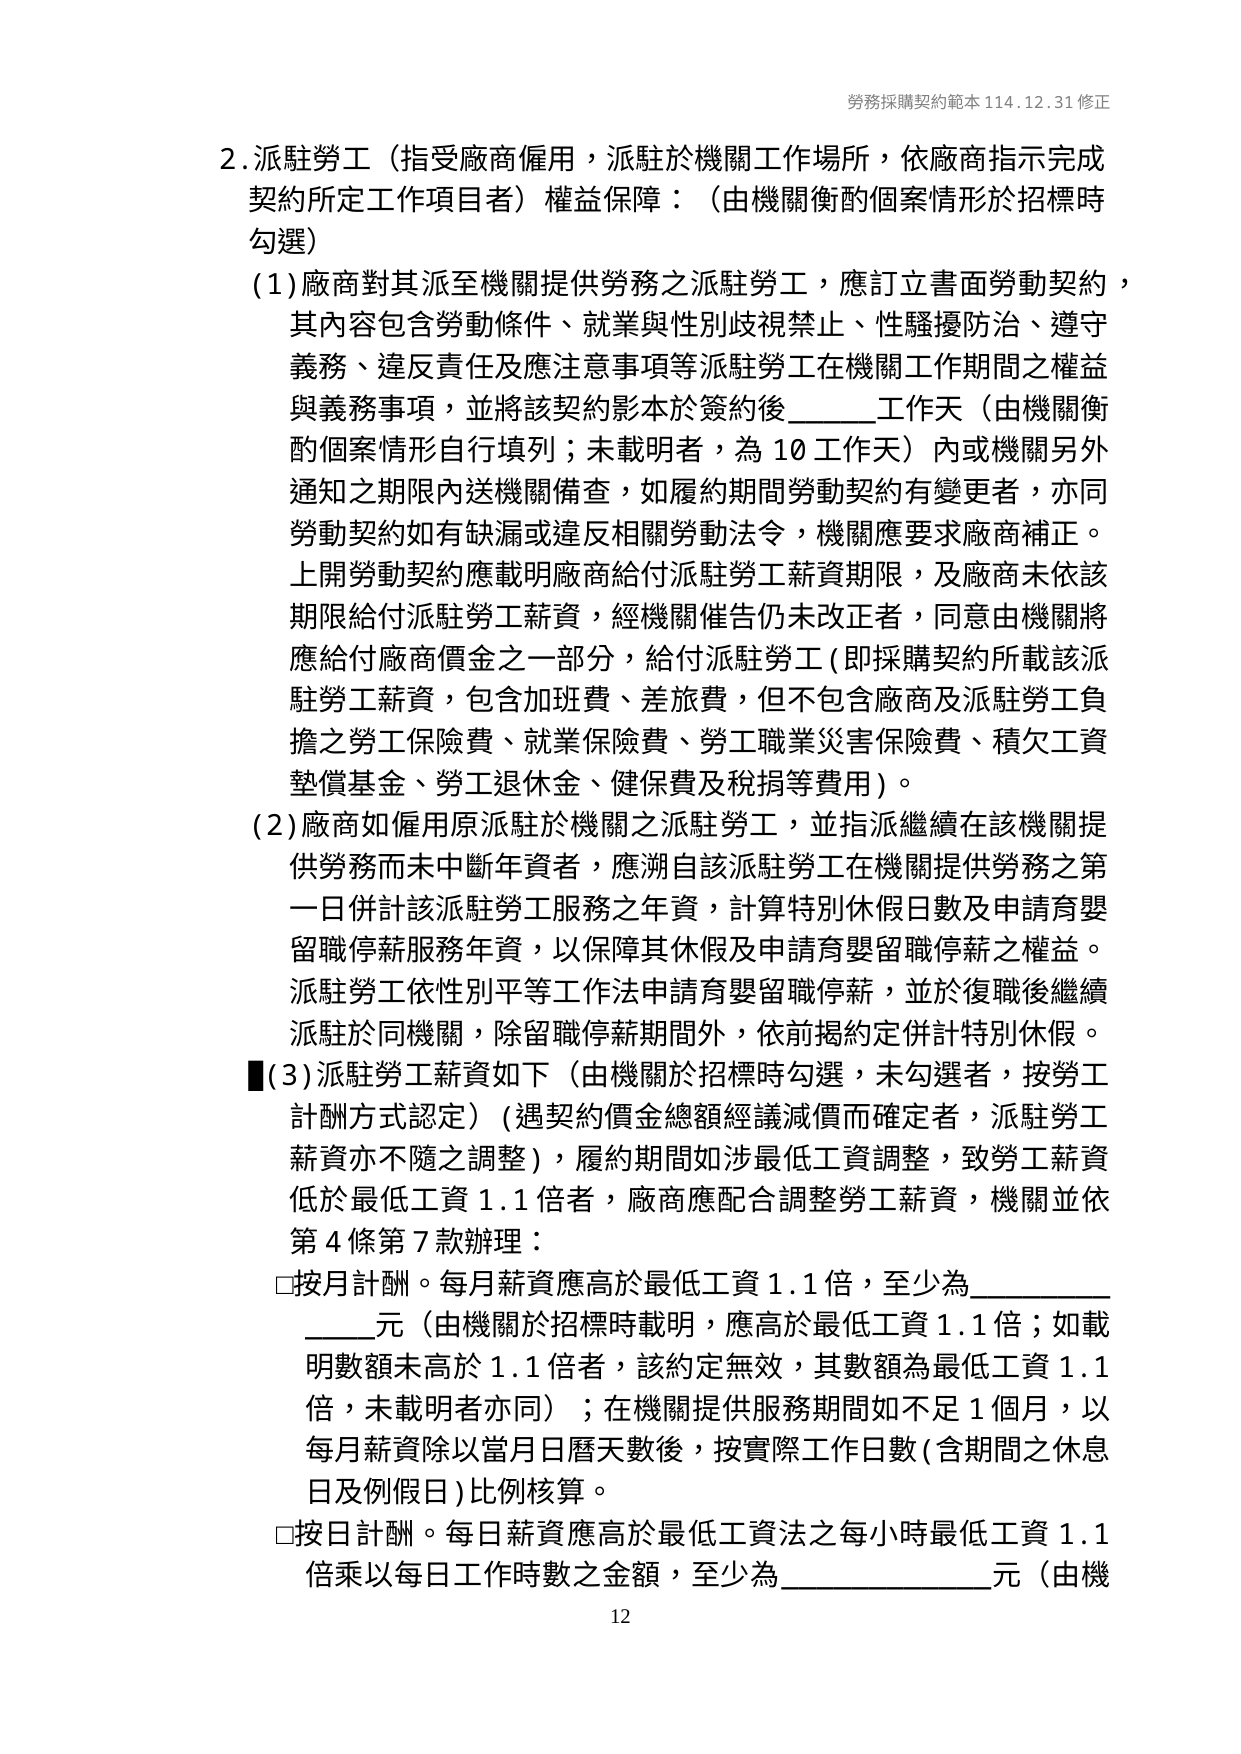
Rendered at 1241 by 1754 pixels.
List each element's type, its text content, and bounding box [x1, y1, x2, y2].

text □按月計酬。每月薪資應高於最低工資1.1倍，至少為____________元（由機關於招標時載明，應高於最低工資1.1倍；如載明數額未高於1.1倍者，該約定無效，其數額為最低工資1.1倍，未載明者亦同）；在機關提供服務期間如不足1個月，以每月薪資除以當月日曆天數後，按實際工作日數(含期間之休息日及例假日)比例核算。 [276, 1261, 1110, 1511]
text (1)廠商對其派至機關提供勞務之派駐勞工，應訂立書面勞動契約，其內容包含勞動條件、就業與性別歧視禁止、性騷擾防治、遵守義務、違反責任及應注意事項等派駐勞工在機關工作期間之權益與義務事項，並將該契約影本於簽約後_____工作天（由機關衡酌個案情形自行填列；未載明者，為10工作天）內或機關另外通知之期限內送機關備查，如履約期間勞動契約有變更者，亦同。勞動契約如有缺漏或違反相關勞動法令，機關應要求廠商補正。上開勞動契約應載明廠商給付派駐勞工薪資期限，及廠商未依該期限給付派駐勞工薪資，經機關催告仍未改正者，同意由機關將應給付廠商價金之一部分，給付派駐勞工(即採購契約所載該派駐勞工薪資，包含加班費、差旅費，但不包含廠商及派駐勞工負擔之勞工保險費、就業保險費、勞工職業災害保險費、積欠工資墊償基金、勞工退休金、健保費及稅捐等費用)。 [248, 261, 1110, 802]
text █(3)派駐勞工薪資如下（由機關於招標時勾選，未勾選者，按勞工計酬方式認定）(遇契約價金總額經議減價而確定者，派駐勞工薪資亦不隨之調整)，履約期間如涉最低工資調整，致勞工薪資低於最低工資1.1倍者，廠商應配合調整勞工薪資，機關並依第4條第7款辦理： [248, 1052, 1110, 1261]
text □按日計酬。每日薪資應高於最低工資法之每小時最低工資1.1倍乘以每日工作時數之金額，至少為____________元（由機 [276, 1511, 1110, 1594]
text (2)廠商如僱用原派駐於機關之派駐勞工，並指派繼續在該機關提供勞務而未中斷年資者，應溯自該派駐勞工在機關提供勞務之第一日併計該派駐勞工服務之年資，計算特別休假日數及申請育嬰留職停薪服務年資，以保障其休假及申請育嬰留職停薪之權益。派駐勞工依性別平等工作法申請育嬰留職停薪，並於復職後繼續派駐於同機關，除留職停薪期間外，依前揭約定併計特別休假。 [248, 802, 1110, 1052]
text 2.派駐勞工（指受廠商僱用，派駐於機關工作場所，依廠商指示完成契約所定工作項目者）權益保障：（由機關衡酌個案情形於招標時勾選） [218, 136, 1108, 261]
